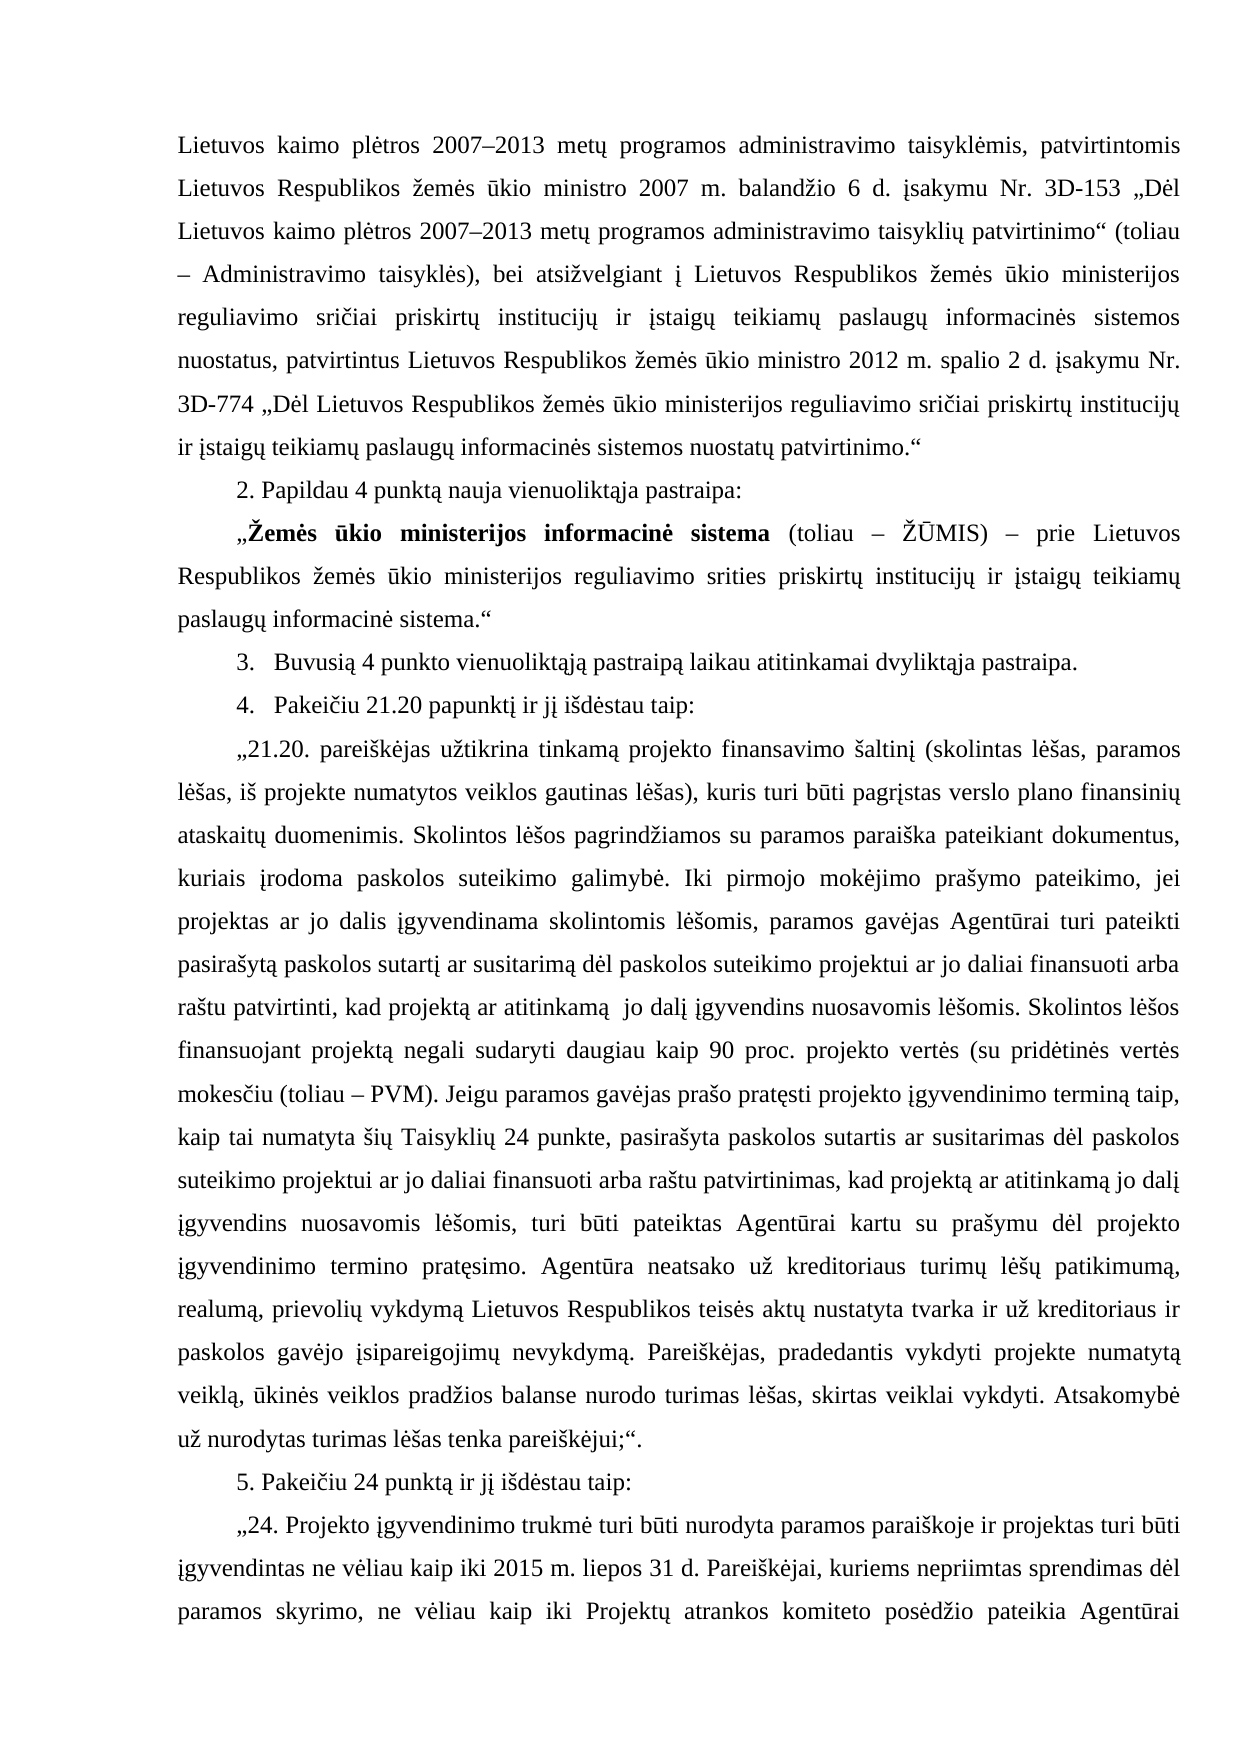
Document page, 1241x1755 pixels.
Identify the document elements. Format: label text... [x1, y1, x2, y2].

text 5. Pakeičiu 24 punktą ir jį išdėstau taip: [177, 1467, 1181, 1496]
text „21.20. pareiškėjas užtikrina tinkamą projekto finansavimo šaltinį (skolintas lėšas, paramos lėšas, iš projekte numatytos veiklos gautinas lėšas), kuris turi būti pagrįstas verslo plano finansinių ataskaitų duomenimis. Skolintos lėšos pagrindžiamos su paramos paraiška pateikiant dokumentus, kuriais įrodoma paskolos suteikimo galimybė. Iki pirmojo mokėjimo prašymo pateikimo, jei projektas ar jo dalis įgyvendinama skolintomis lėšomis, paramos gavėjas Agentūrai turi pateikti pasirašytą paskolos sutartį ar susitarimą dėl paskolos suteikimo projektui ar jo daliai finansuoti arba raštu patvirtinti, kad projektą ar atitinkamą jo dalį įgyvendins nuosavomis lėšomis. Skolintos lėšos finansuojant projektą negali sudaryti daugiau kaip 90 proc. projekto vertės (su pridėtinės vertės mokesčiu (toliau – PVM). Jeigu paramos gavėjas prašo pratęsti projekto įgyvendinimo terminą taip, kaip tai numatyta šių Taisyklių 24 punkte, pasirašyta paskolos sutartis ar susitarimas dėl paskolos suteikimo projektui ar jo daliai finansuoti arba raštu patvirtinimas, kad projektą ar atitinkamą jo dalį įgyvendins nuosavomis lėšomis, turi būti pateiktas Agentūrai kartu su prašymu dėl projekto įgyvendinimo termino pratęsimo. Agentūra neatsako už kreditoriaus turimų lėšų patikimumą, realumą, prievolių vykdymą Lietuvos Respublikos teisės aktų nustatyta tvarka ir už kreditoriaus ir paskolos gavėjo įsipareigojimų nevykdymą. Pareiškėjas, pradedantis vykdyti projekte numatytą veiklą, ūkinės veiklos pradžios balanse nurodo turimas lėšas, skirtas veiklai vykdyti. Atsakomybė už nurodytas turimas lėšas tenka pareiškėjui;“. [177, 734, 1181, 1452]
text „Žemės ūkio ministerijos informacinė sistema (toliau – ŽŪMIS) – prie Lietuvos Respublikos žemės ūkio ministerijos reguliavimo srities priskirtų institucijų ir įstaigų teikiamų paslaugų informacinė sistema.“ [177, 518, 1181, 633]
text „24. Projekto įgyvendinimo trukmė turi būti nurodyta paramos paraiškoje ir projektas turi būti įgyvendintas ne vėliau kaip iki 2015 m. liepos 31 d. Pareiškėjai, kuriems nepriimtas sprendimas dėl paramos skyrimo, ne vėliau kaip iki Projektų atrankos komiteto posėdžio pateikia Agentūrai [177, 1510, 1181, 1625]
text 4. Pakeičiu 21.20 papunktį ir jį išdėstau taip: [236, 691, 1181, 719]
text 3. Buvusią 4 punkto vienuoliktąją pastraipą laikau atitinkamai dvyliktąja pastraipa. [236, 647, 1181, 676]
text Lietuvos kaimo plėtros 2007–2013 metų programos administravimo taisyklėmis, patvirtintomis Lietuvos Respublikos žemės ūkio ministro 2007 m. balandžio 6 d. įsakymu Nr. 3D-153 „Dėl Lietuvos kaimo plėtros 2007–2013 metų programos administravimo taisyklių patvirtinimo“ (toliau – Administravimo taisyklės), bei atsižvelgiant į Lietuvos Respublikos žemės ūkio ministerijos reguliavimo sričiai priskirtų institucijų ir įstaigų teikiamų paslaugų informacinės sistemos nuostatus, patvirtintus Lietuvos Respublikos žemės ūkio ministro 2012 m. spalio 2 d. įsakymu Nr. 3D-774 „Dėl Lietuvos Respublikos žemės ūkio ministerijos reguliavimo sričiai priskirtų institucijų ir įstaigų teikiamų paslaugų informacinės sistemos nuostatų patvirtinimo.“ [177, 130, 1181, 461]
text 2. Papildau 4 punktą nauja vienuoliktąja pastraipa: [177, 475, 1181, 504]
